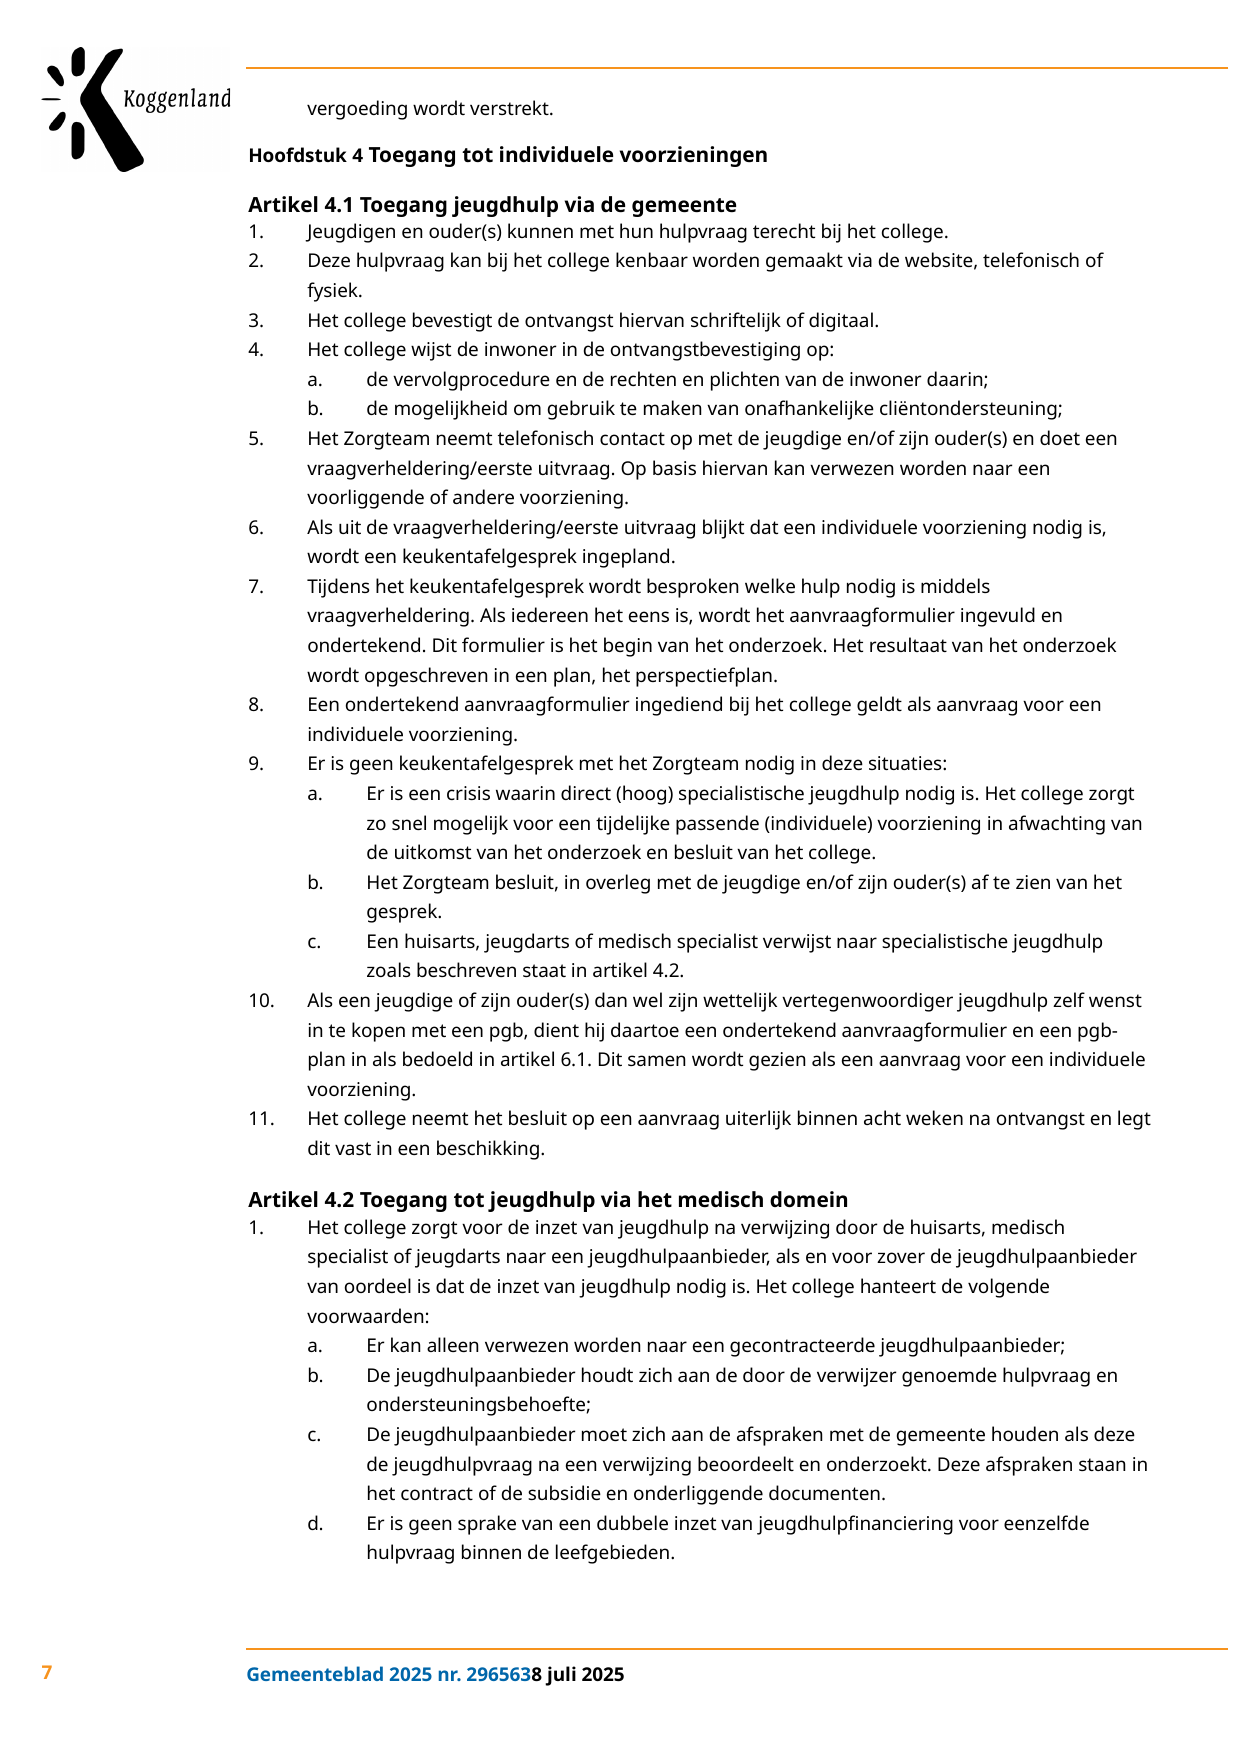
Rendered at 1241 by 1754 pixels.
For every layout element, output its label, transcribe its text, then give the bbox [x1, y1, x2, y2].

list Een ondertekend aanvraagformulier ingediend bij het college geldt als aanvraag voor een individuele voorziening. [248, 691, 1152, 747]
list Het Zorgteam besluit, in overleg met de jeugdige en/of zijn ouder(s) af te zien van het gesprek. [307, 869, 1152, 924]
list Het Zorgteam neemt telefonisch contact op met de jeugdige en/of zijn ouder(s) en doet een vraagverheldering/eerste uitvraag. Op basis hiervan kan verwezen worden naar een voorliggende of andere voorziening. [248, 425, 1152, 510]
list Jeugdigen en ouder(s) kunnen met hun hulpvraag terecht bij het college. [248, 218, 1152, 244]
list de mogelijkheid om gebruik te maken van onafhankelijke cliëntondersteuning; [307, 396, 1152, 421]
text Hoofdstuk 4 Toegang tot individuele voorzieningen [248, 140, 1152, 169]
text Artikel 4.1 Toegang jeugdhulp via de gemeente [248, 190, 1152, 218]
list De jeugdhulpaanbieder houdt zich aan de door de verwijzer genoemde hulpvraag en ondersteuningsbehoefte; [307, 1362, 1152, 1417]
list Deze hulpvraag kan bij het college kenbaar worden gemaakt via de website, telefonisch of fysiek. [248, 248, 1152, 303]
picture [41, 47, 231, 172]
list Er kan alleen verwezen worden naar een gecontracteerde jeugdhulpaanbieder; [307, 1332, 1152, 1358]
list Het college neemt het besluit op een aanvraag uiterlijk binnen acht weken na ontvangst en legt dit vast in een beschikking. [248, 1106, 1152, 1161]
list Het college zorgt voor de inzet van jeugdhulp na verwijzing door de huisarts, medisch specialist of jeugdarts naar een jeugdhulpaanbieder, als en voor zover de jeugdhulpaanbieder van oordeel is dat de inzet van jeugdhulp nodig is. Het college hanteert de volgende voorwaarden: [248, 1214, 1152, 1328]
list de vervolgprocedure en de rechten en plichten van de inwoner daarin; [307, 366, 1152, 392]
text Artikel 4.2 Toegang tot jeugdhulp via het medisch domein [248, 1186, 1152, 1214]
list Een huisarts, jeugdarts of medisch specialist verwijst naar specialistische jeugdhulp zoals beschreven staat in artikel 4.2. [307, 928, 1152, 983]
list Als een jeugdige of zijn ouder(s) dan wel zijn wettelijk vertegenwoordiger jeugdhulp zelf wenst in te kopen met een pgb, dient hij daartoe een ondertekend aanvraagformulier en een pgb-plan in als bedoeld in artikel 6.1. Dit samen wordt gezien als een aanvraag voor een individuele voorziening. [248, 987, 1152, 1102]
list Tijdens het keukentafelgesprek wordt besproken welke hulp nodig is middels vraagverheldering. Als iedereen het eens is, wordt het aanvraagformulier ingevuld en ondertekend. Dit formulier is het begin van het onderzoek. Het resultaat van het onderzoek wordt opgeschreven in een plan, het perspectiefplan. [248, 573, 1152, 688]
list Het college wijst de inwoner in de ontvangstbevestiging op: [248, 336, 1152, 362]
list vergoeding wordt verstrekt. [248, 95, 1152, 121]
list Er is geen sprake van een dubbele inzet van jeugdhulpfinanciering voor eenzelfde hulpvraag binnen de leefgebieden. [307, 1510, 1152, 1565]
list Er is een crisis waarin direct (hoog) specialistische jeugdhulp nodig is. Het college zorgt zo snel mogelijk voor een tijdelijke passende (individuele) voorziening in afwachting van de uitkomst van het onderzoek en besluit van het college. [307, 780, 1152, 865]
list De jeugdhulpaanbieder moet zich aan de afspraken met de gemeente houden als deze de jeugdhulpvraag na een verwijzing beoordeelt en onderzoekt. Deze afspraken staan in het contract of de subsidie en onderliggende documenten. [307, 1421, 1152, 1506]
list Er is geen keukentafelgesprek met het Zorgteam nodig in deze situaties: [248, 751, 1152, 776]
list Als uit de vraagverheldering/eerste uitvraag blijkt dat een individuele voorziening nodig is, wordt een keukentafelgesprek ingepland. [248, 514, 1152, 569]
list Het college bevestigt de ontvangst hiervan schriftelijk of digitaal. [248, 307, 1152, 333]
